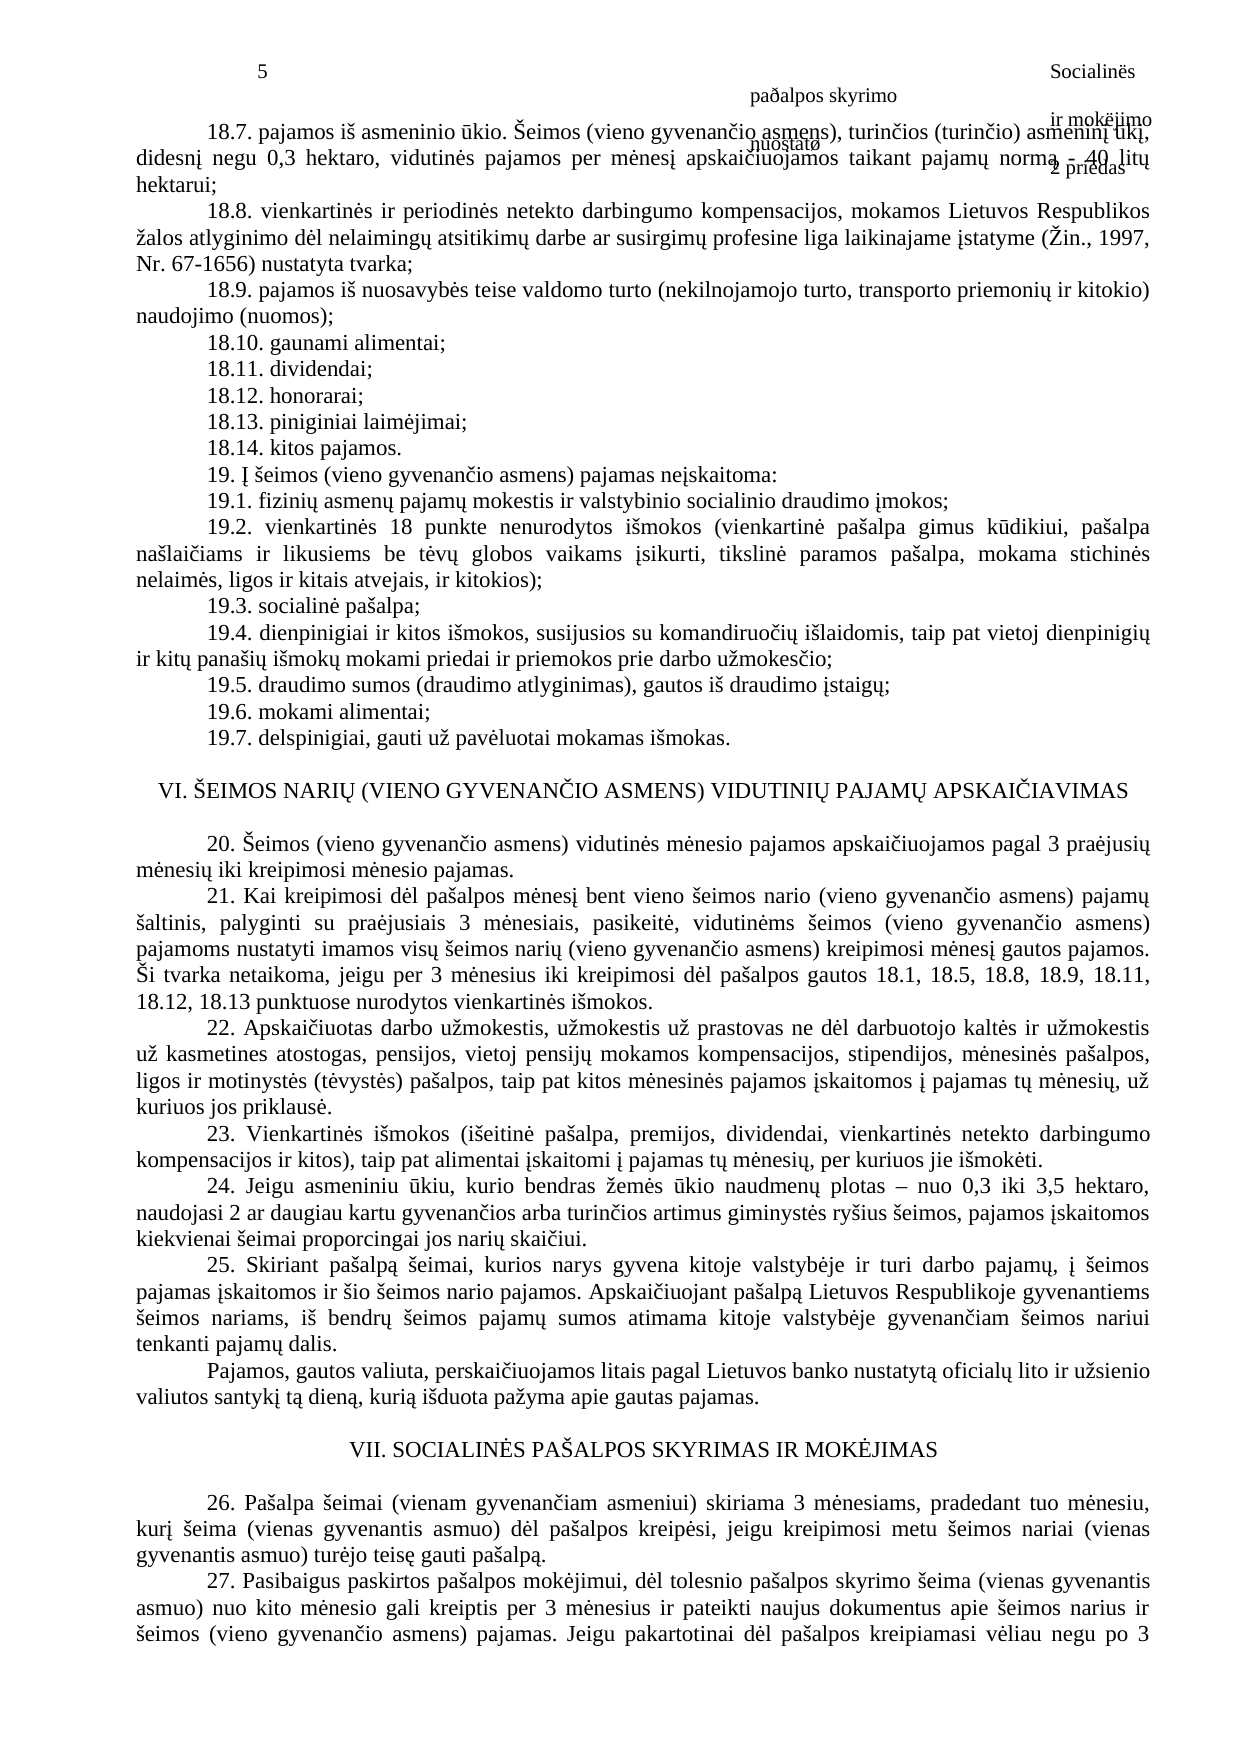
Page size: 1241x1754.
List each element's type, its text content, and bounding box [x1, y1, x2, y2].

text 19.5. draudimo sumos (draudimo atlyginimas), gautos iš draudimo įstaigų; [136, 672, 1152, 698]
text 19. Į šeimos (vieno gyvenančio asmens) pajamas neįskaitoma: [136, 461, 1152, 487]
text 19.6. mokami alimentai; [136, 698, 1152, 724]
text 26. Pašalpa šeimai (vienam gyvenančiam asmeniui) skiriama 3 mėnesiams, pradedant tuo mėnesiu, kurį šeima (vienas gyvenantis asmuo) dėl pašalpos kreipėsi, jeigu kreipimosi metu šeimos nariai (vienas gyvenantis asmuo) turėjo teisę gauti pašalpą. [136, 1488, 1152, 1568]
text VI. ŠEIMOS NARIŲ (VIENO GYVENANČIO ASMENS) VIDUTINIŲ PAJAMŲ APSKAIČIAVIMAS [136, 777, 1152, 803]
text 19.4. dienpinigiai ir kitos išmokos, susijusios su komandiruočių išlaidomis, taip pat vietoj dienpinigių ir kitų panašių išmokų mokami priedai ir priemokos prie darbo užmokesčio; [136, 619, 1152, 672]
text 21. Kai kreipimosi dėl pašalpos mėnesį bent vieno šeimos nario (vieno gyvenančio asmens) pajamų šaltinis, palyginti su praėjusiais 3 mėnesiais, pasikeitė, vidutinėms šeimos (vieno gyvenančio asmens) pajamoms nustatyti imamos visų šeimos narių (vieno gyvenančio asmens) kreipimosi mėnesį gautos pajamos. Ši tvarka netaikoma, jeigu per 3 mėnesius iki kreipimosi dėl pašalpos gautos 18.1, 18.5, 18.8, 18.9, 18.11, 18.12, 18.13 punktuose nurodytos vienkartinės išmokos. [136, 882, 1152, 1014]
text 18.11. dividendai; [136, 355, 1152, 382]
text 24. Jeigu asmeniniu ūkiu, kurio bendras žemės ūkio naudmenų plotas – nuo 0,3 iki 3,5 hektaro, naudojasi 2 ar daugiau kartu gyvenančios arba turinčios artimus giminystės ryšius šeimos, pajamos įskaitomos kiekvienai šeimai proporcingai jos narių skaičiui. [136, 1172, 1152, 1251]
text 18.10. gaunami alimentai; [136, 329, 1152, 355]
text 22. Apskaičiuotas darbo užmokestis, užmokestis už prastovas ne dėl darbuotojo kaltės ir užmokestis už kasmetines atostogas, pensijos, vietoj pensijų mokamos kompensacijos, stipendijos, mėnesinės pašalpos, ligos ir motinystės (tėvystės) pašalpos, taip pat kitos mėnesinės pajamos įskaitomos į pajamas tų mėnesių, už kuriuos jos priklausė. [136, 1014, 1152, 1119]
text 27. Pasibaigus paskirtos pašalpos mokėjimui, dėl tolesnio pašalpos skyrimo šeima (vienas gyvenantis asmuo) nuo kito mėnesio gali kreiptis per 3 mėnesius ir pateikti naujus dokumentus apie šeimos narius ir šeimos (vieno gyvenančio asmens) pajamas. Jeigu pakartotinai dėl pašalpos kreipiamasi vėliau negu po 3 mėnesių nuo paskirtos prieš tai pašalpos mokėjimo pabaigos, pašalpa skiriama ir mokama pradedant tuo mėnesiu, kurį kreiptasi. [136, 1568, 1152, 1647]
text Pajamos, gautos valiuta, perskaičiuojamos litais pagal Lietuvos banko nustatytą oficialų lito ir užsienio valiutos santykį tą dieną, kurią išduota pažyma apie gautas pajamas. [136, 1357, 1152, 1409]
text 18.7. pajamos iš asmeninio ūkio. Šeimos (vieno gyvenančio asmens), turinčios (turinčio) asmeninį ūkį, didesnį negu 0,3 hektaro, vidutinės pajamos per mėnesį apskaičiuojamos taikant pajamų normą - 40 litų hektarui; [136, 118, 1152, 197]
text 23. Vienkartinės išmokos (išeitinė pašalpa, premijos, dividendai, vienkartinės netekto darbingumo kompensacijos ir kitos), taip pat alimentai įskaitomi į pajamas tų mėnesių, per kuriuos jie išmokėti. [136, 1119, 1152, 1172]
text 18.13. piniginiai laimėjimai; [136, 408, 1152, 434]
text 18.8. vienkartinės ir periodinės netekto darbingumo kompensacijos, mokamos Lietuvos Respublikos žalos atlyginimo dėl nelaimingų atsitikimų darbe ar susirgimų profesine liga laikinajame įstatyme (Žin., 1997, Nr. 67-1656) nustatyta tvarka; [136, 197, 1152, 276]
text 19.7. delspinigiai, gauti už pavėluotai mokamas išmokas. [136, 724, 1152, 751]
text 19.2. vienkartinės 18 punkte nenurodytos išmokos (vienkartinė pašalpa gimus kūdikiui, pašalpa našlaičiams ir likusiems be tėvų globos vaikams įsikurti, tikslinė paramos pašalpa, mokama stichinės nelaimės, ligos ir kitais atvejais, ir kitokios); [136, 513, 1152, 592]
text 25. Skiriant pašalpą šeimai, kurios narys gyvena kitoje valstybėje ir turi darbo pajamų, į šeimos pajamas įskaitomos ir šio šeimos nario pajamos. Apskaičiuojant pašalpą Lietuvos Respublikoje gyvenantiems šeimos nariams, iš bendrų šeimos pajamų sumos atimama kitoje valstybėje gyvenančiam šeimos nariui tenkanti pajamų dalis. [136, 1251, 1152, 1357]
text 19.3. socialinė pašalpa; [136, 592, 1152, 619]
text 19.1. fizinių asmenų pajamų mokestis ir valstybinio socialinio draudimo įmokos; [136, 487, 1152, 513]
subtitle VII. SOCIALINĖS PAŠALPOS SKYRIMAS IR MOKĖJIMAS [136, 1436, 1152, 1462]
text 18.9. pajamos iš nuosavybės teise valdomo turto (nekilnojamojo turto, transporto priemonių ir kitokio) naudojimo (nuomos); [136, 276, 1152, 329]
text 18.12. honorarai; [136, 382, 1152, 408]
text 20. Šeimos (vieno gyvenančio asmens) vidutinės mėnesio pajamos apskaičiuojamos pagal 3 praėjusių mėnesių iki kreipimosi mėnesio pajamas. [136, 830, 1152, 882]
text 18.14. kitos pajamos. [136, 434, 1152, 461]
